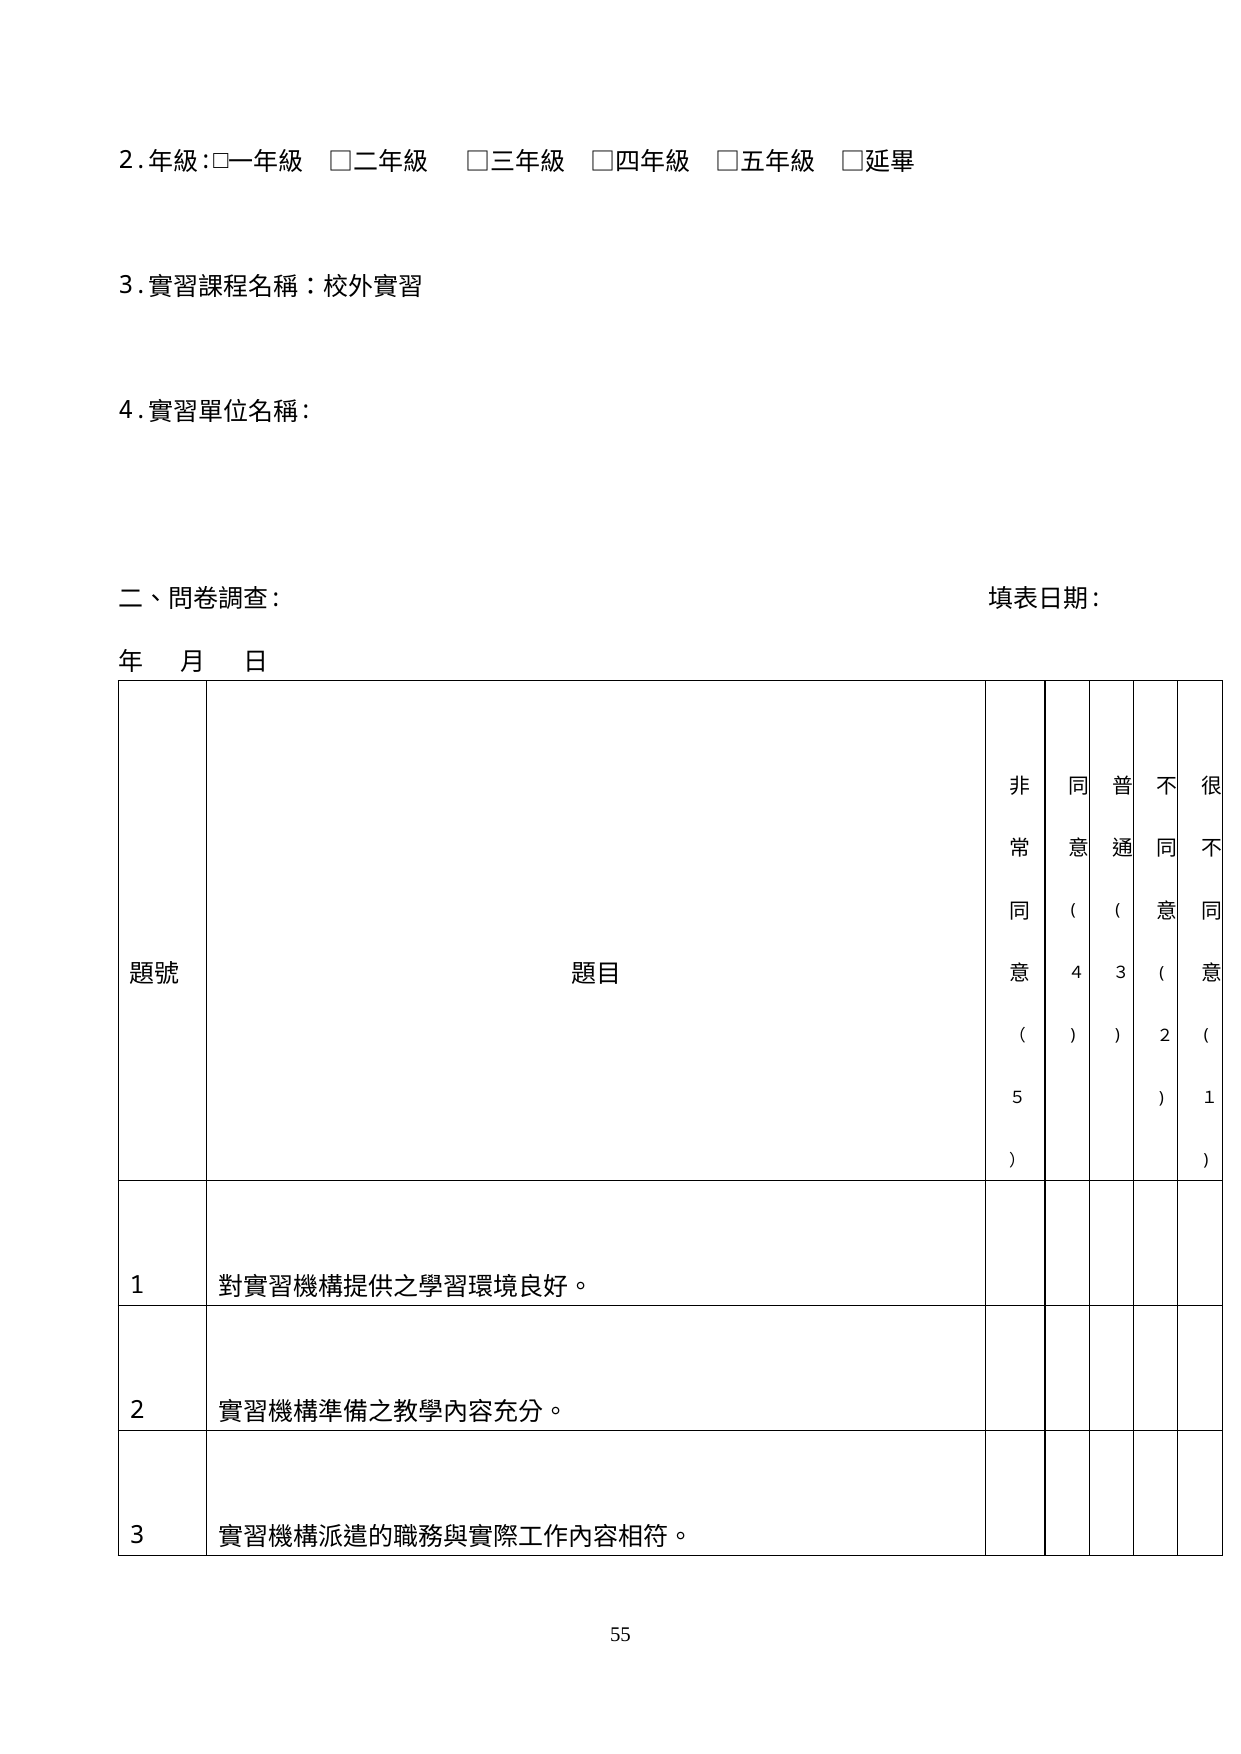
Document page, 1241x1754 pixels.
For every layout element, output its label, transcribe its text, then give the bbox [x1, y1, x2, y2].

text 2.年級:□一年級 □二年級 □三年級 □四年級 □五年級 □延畢 [118, 117, 1122, 180]
table_cell 3 [119, 1431, 206, 1555]
table_cell [1046, 1181, 1089, 1305]
table_cell [1134, 1431, 1177, 1555]
table_header 普通(３) [1090, 681, 1133, 1180]
table_cell 實習機構派遣的職務與實際工作內容相符。 [207, 1431, 985, 1555]
table_cell [1134, 1306, 1177, 1430]
table_cell [1046, 1306, 1089, 1430]
table_cell [1090, 1306, 1133, 1430]
table_cell 對實習機構提供之學習環境良好。 [207, 1181, 985, 1305]
table_cell [1090, 1181, 1133, 1305]
table_header 同意(４) [1046, 681, 1089, 1180]
table_header 非常同意（５） [986, 681, 1044, 1180]
table_header 題號 [119, 681, 206, 1180]
table_cell [1046, 1431, 1089, 1555]
text 4.實習單位名稱: [118, 367, 1122, 430]
table_header 很不同意(１) [1178, 681, 1222, 1180]
table_cell 1 [119, 1181, 206, 1305]
table_header 不同意(２) [1134, 681, 1177, 1180]
table_header 題目 [207, 681, 985, 1180]
table_cell [986, 1306, 1044, 1430]
table_cell [1178, 1181, 1222, 1305]
table_cell 實習機構準備之教學內容充分。 [207, 1306, 985, 1430]
table_cell [1178, 1431, 1222, 1555]
table_cell 2 [119, 1306, 206, 1430]
table_cell [986, 1181, 1044, 1305]
table_cell [1178, 1306, 1222, 1430]
table_cell [986, 1431, 1044, 1555]
table_cell [1090, 1431, 1133, 1555]
text 3.實習課程名稱：校外實習 [118, 242, 1122, 305]
table_cell [1134, 1181, 1177, 1305]
text 二、問卷調查: 填表日期: 年 月 日 [118, 555, 1122, 680]
